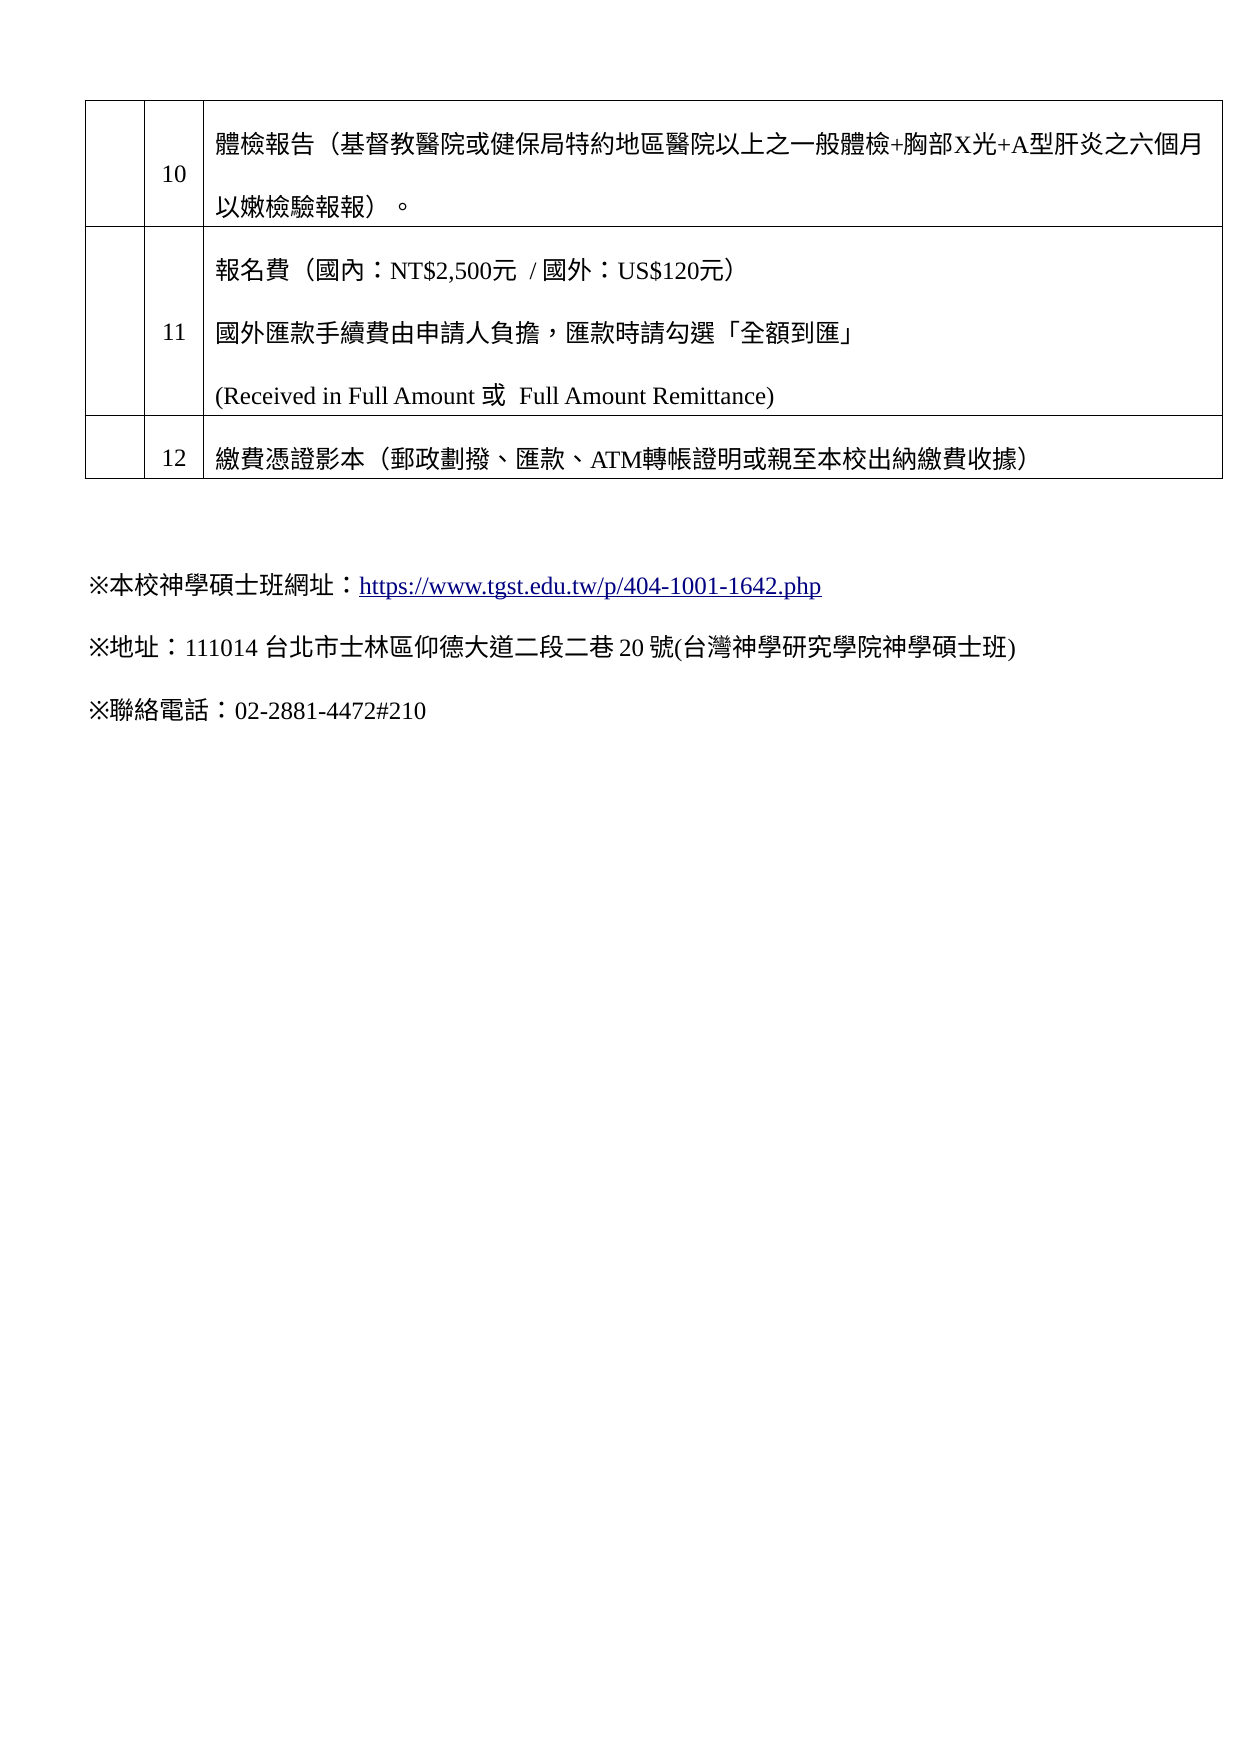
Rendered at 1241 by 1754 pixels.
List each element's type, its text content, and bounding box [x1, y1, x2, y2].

table_cell 11 [145, 227, 203, 414]
table_cell [86, 101, 144, 226]
table_cell 繳費憑證影本（郵政劃撥、匯款、ATM轉帳證明或親至本校出納繳費收據） [204, 416, 1222, 478]
table_cell 體檢報告（基督教醫院或健保局特約地區醫院以上之一般體檢+胸部X光+A型肝炎之六個月以嫩檢驗報報）。 [204, 101, 1222, 226]
table_cell [86, 416, 144, 478]
text ※地址：111014 台北市士林區仰德大道二段二巷20號(台灣神學研究學院神學碩士班) [89, 604, 1152, 667]
table_cell 12 [145, 416, 203, 478]
text ※聯絡電話：02-2881-4472#210 [89, 667, 1152, 729]
table_cell [86, 227, 144, 414]
text ※本校神學碩士班網址：https://www.tgst.edu.tw/p/404-1001-1642.php [89, 542, 1152, 604]
table_cell 報名費（國內：NT$2,500元 / 國外：US$120元） 國外匯款手續費由申請人負擔，匯款時請勾選「全額到匯」 (Received in Full Amount 或 Full Amount Remittance) [204, 227, 1222, 414]
table_cell 10 [145, 101, 203, 226]
